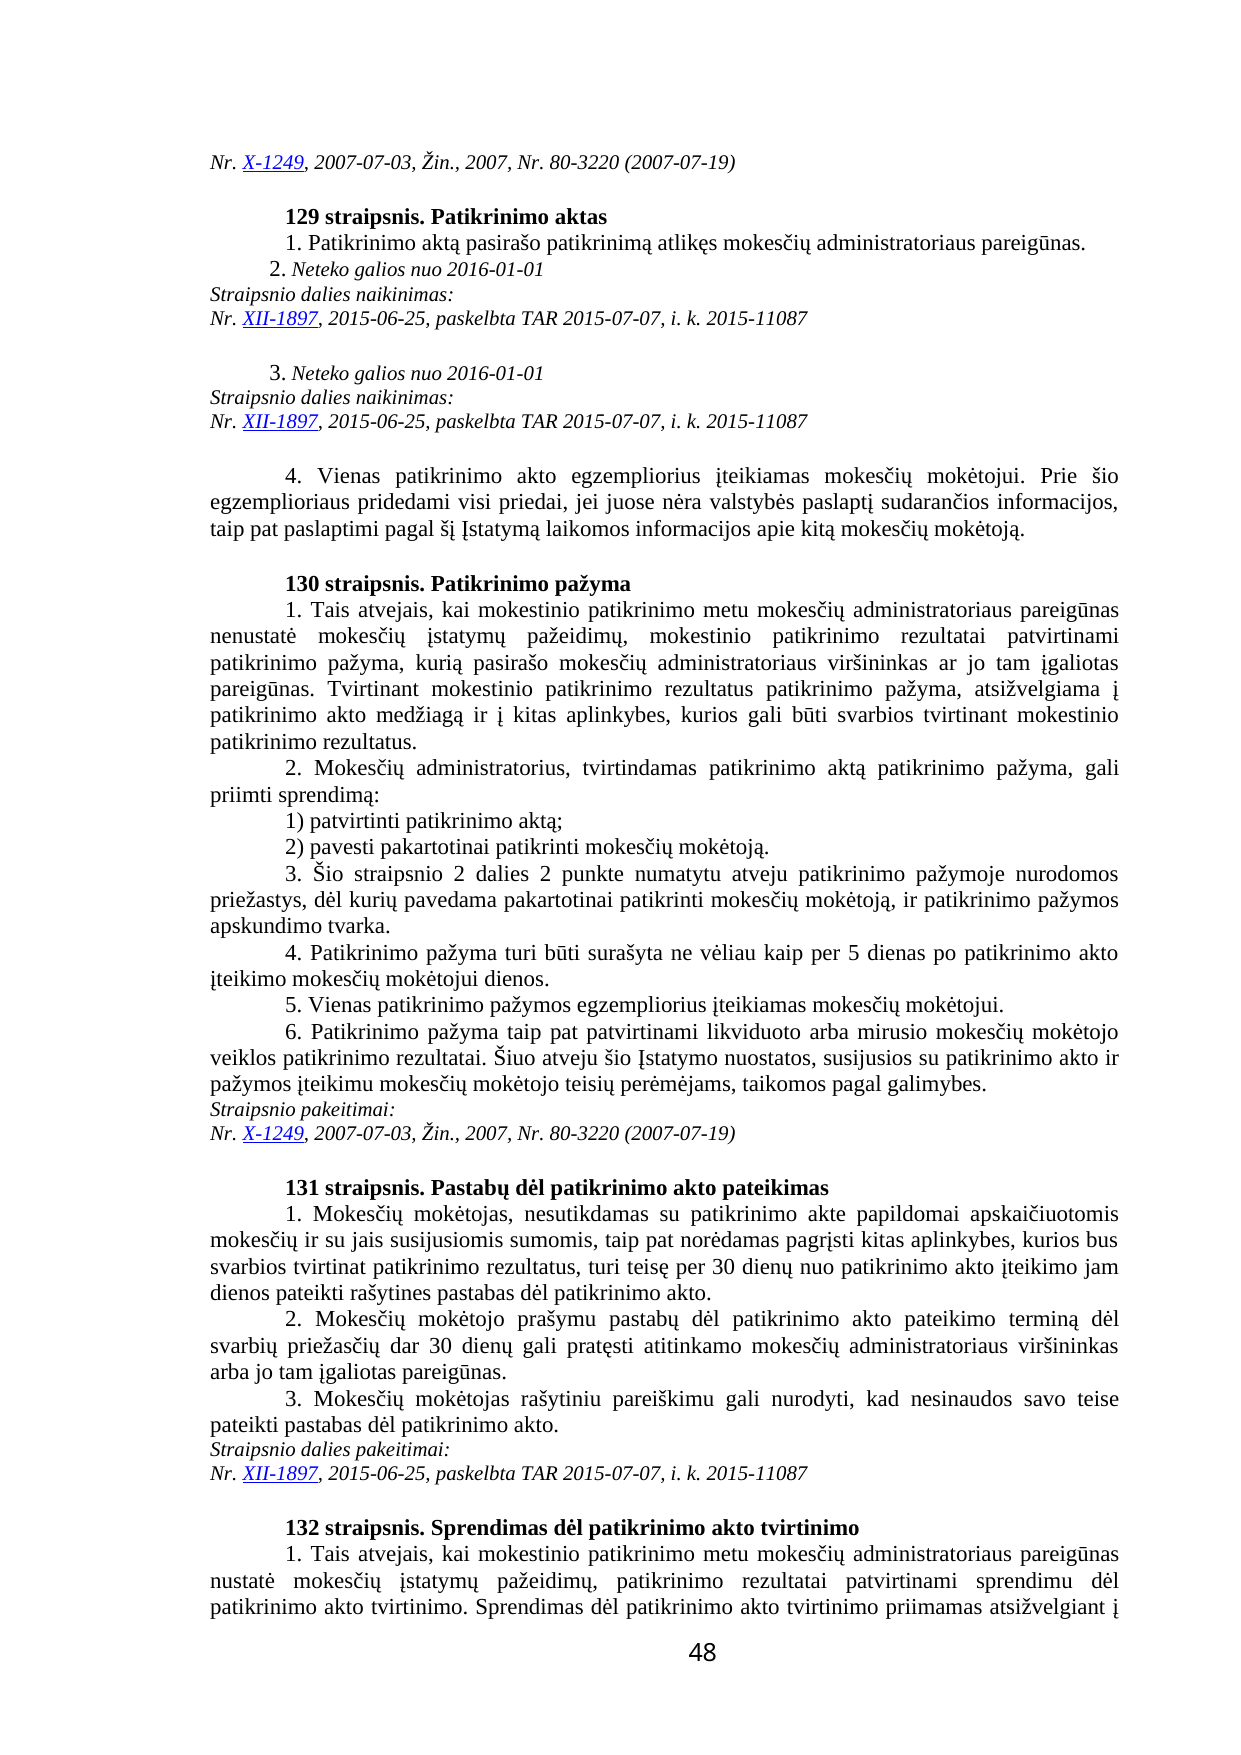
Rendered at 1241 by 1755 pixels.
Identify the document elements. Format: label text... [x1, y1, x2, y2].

text 1. Mokesčių mokėtojas, nesutikdamas su patikrinimo akte papildomai apskaičiuotomis mokesčių ir su jais susijusiomis sumomis, taip pat norėdamas pagrįsti kitas aplinkybes, kurios bus svarbios tvirtinat patikrinimo rezultatus, turi teisę per 30 dienų nuo patikrinimo akto įteikimo jam dienos pateikti rašytines pastabas dėl patikrinimo akto. [210, 1200, 1120, 1306]
text 1) patvirtinti patikrinimo aktą; [210, 807, 1120, 833]
text 129 straipsnis. Patikrinimo aktas [210, 203, 1120, 229]
text 5. Vienas patikrinimo pažymos egzempliorius įteikiamas mokesčių mokėtojui. [210, 991, 1120, 1018]
text 131 straipsnis. Pastabų dėl patikrinimo akto pateikimas [210, 1174, 1120, 1200]
text 3. Neteko galios nuo 2016-01-01 [210, 359, 1120, 385]
text 2. Mokesčių mokėtojo prašymu pastabų dėl patikrinimo akto pateikimo terminą dėl svarbių priežasčių dar 30 dienų gali pratęsti atitinkamo mokesčių administratoriaus viršininkas arba jo tam įgaliotas pareigūnas. [210, 1306, 1120, 1384]
text 4. Vienas patikrinimo akto egzempliorius įteikiamas mokesčių mokėtojui. Prie šio egzemplioriaus pridedami visi priedai, jei juose nėra valstybės paslaptį sudarančios informacijos, taip pat paslaptimi pagal šį Įstatymą laikomos informacijos apie kitą mokesčių mokėtoją. [210, 462, 1120, 541]
text 132 straipsnis. Sprendimas dėl patikrinimo akto tvirtinimo [210, 1514, 1120, 1541]
text 130 straipsnis. Patikrinimo pažyma [210, 570, 1120, 596]
text 1. Tais atvejais, kai mokestinio patikrinimo metu mokesčių administratoriaus pareigūnas nenustatė mokesčių įstatymų pažeidimų, mokestinio patikrinimo rezultatai patvirtinami patikrinimo pažyma, kurią pasirašo mokesčių administratoriaus viršininkas ar jo tam įgaliotas pareigūnas. Tvirtinant mokestinio patikrinimo rezultatus patikrinimo pažyma, atsižvelgiama į patikrinimo akto medžiagą ir į kitas aplinkybes, kurios gali būti svarbios tvirtinant mokestinio patikrinimo rezultatus. [210, 596, 1120, 754]
text 2. Neteko galios nuo 2016-01-01 [210, 256, 1120, 282]
text Straipsnio dalies naikinimas: [210, 385, 1120, 409]
text Straipsnio pakeitimai: [210, 1097, 1120, 1121]
text Nr. XII-1897, 2015-06-25, paskelbta TAR 2015-07-07, i. k. 2015-11087 [210, 409, 1120, 433]
text Straipsnio dalies pakeitimai: [210, 1437, 1120, 1461]
text Straipsnio dalies naikinimas: [210, 282, 1120, 306]
text 4. Patikrinimo pažyma turi būti surašyta ne vėliau kaip per 5 dienas po patikrinimo akto įteikimo mokesčių mokėtojui dienos. [210, 939, 1120, 991]
text Nr. XII-1897, 2015-06-25, paskelbta TAR 2015-07-07, i. k. 2015-11087 [210, 306, 1120, 330]
text 2) pavesti pakartotinai patikrinti mokesčių mokėtoją. [210, 833, 1120, 860]
text 3. Šio straipsnio 2 dalies 2 punkte numatytu atveju patikrinimo pažymoje nurodomos priežastys, dėl kurių pavedama pakartotinai patikrinti mokesčių mokėtoją, ir patikrinimo pažymos apskundimo tvarka. [210, 860, 1120, 939]
text Nr. X-1249, 2007-07-03, Žin., 2007, Nr. 80-3220 (2007-07-19) [210, 1121, 1120, 1145]
text 3. Mokesčių mokėtojas rašytiniu pareiškimu gali nurodyti, kad nesinaudos savo teise pateikti pastabas dėl patikrinimo akto. [210, 1384, 1120, 1437]
text 2. Mokesčių administratorius, tvirtindamas patikrinimo aktą patikrinimo pažyma, gali priimti sprendimą: [210, 754, 1120, 807]
text Nr. X-1249, 2007-07-03, Žin., 2007, Nr. 80-3220 (2007-07-19) [210, 150, 1120, 174]
text 6. Patikrinimo pažyma taip pat patvirtinami likviduoto arba mirusio mokesčių mokėtojo veiklos patikrinimo rezultatai. Šiuo atveju šio Įstatymo nuostatos, susijusios su patikrinimo akto ir pažymos įteikimu mokesčių mokėtojo teisių perėmėjams, taikomos pagal galimybes. [210, 1018, 1120, 1097]
text 1. Patikrinimo aktą pasirašo patikrinimą atlikęs mokesčių administratoriaus pareigūnas. [210, 229, 1120, 256]
text 1. Tais atvejais, kai mokestinio patikrinimo metu mokesčių administratoriaus pareigūnas nustatė mokesčių įstatymų pažeidimų, patikrinimo rezultatai patvirtinami sprendimu dėl patikrinimo akto tvirtinimo. Sprendimas dėl patikrinimo akto tvirtinimo priimamas atsižvelgiant į [210, 1541, 1120, 1619]
text Nr. XII-1897, 2015-06-25, paskelbta TAR 2015-07-07, i. k. 2015-11087 [210, 1461, 1120, 1485]
